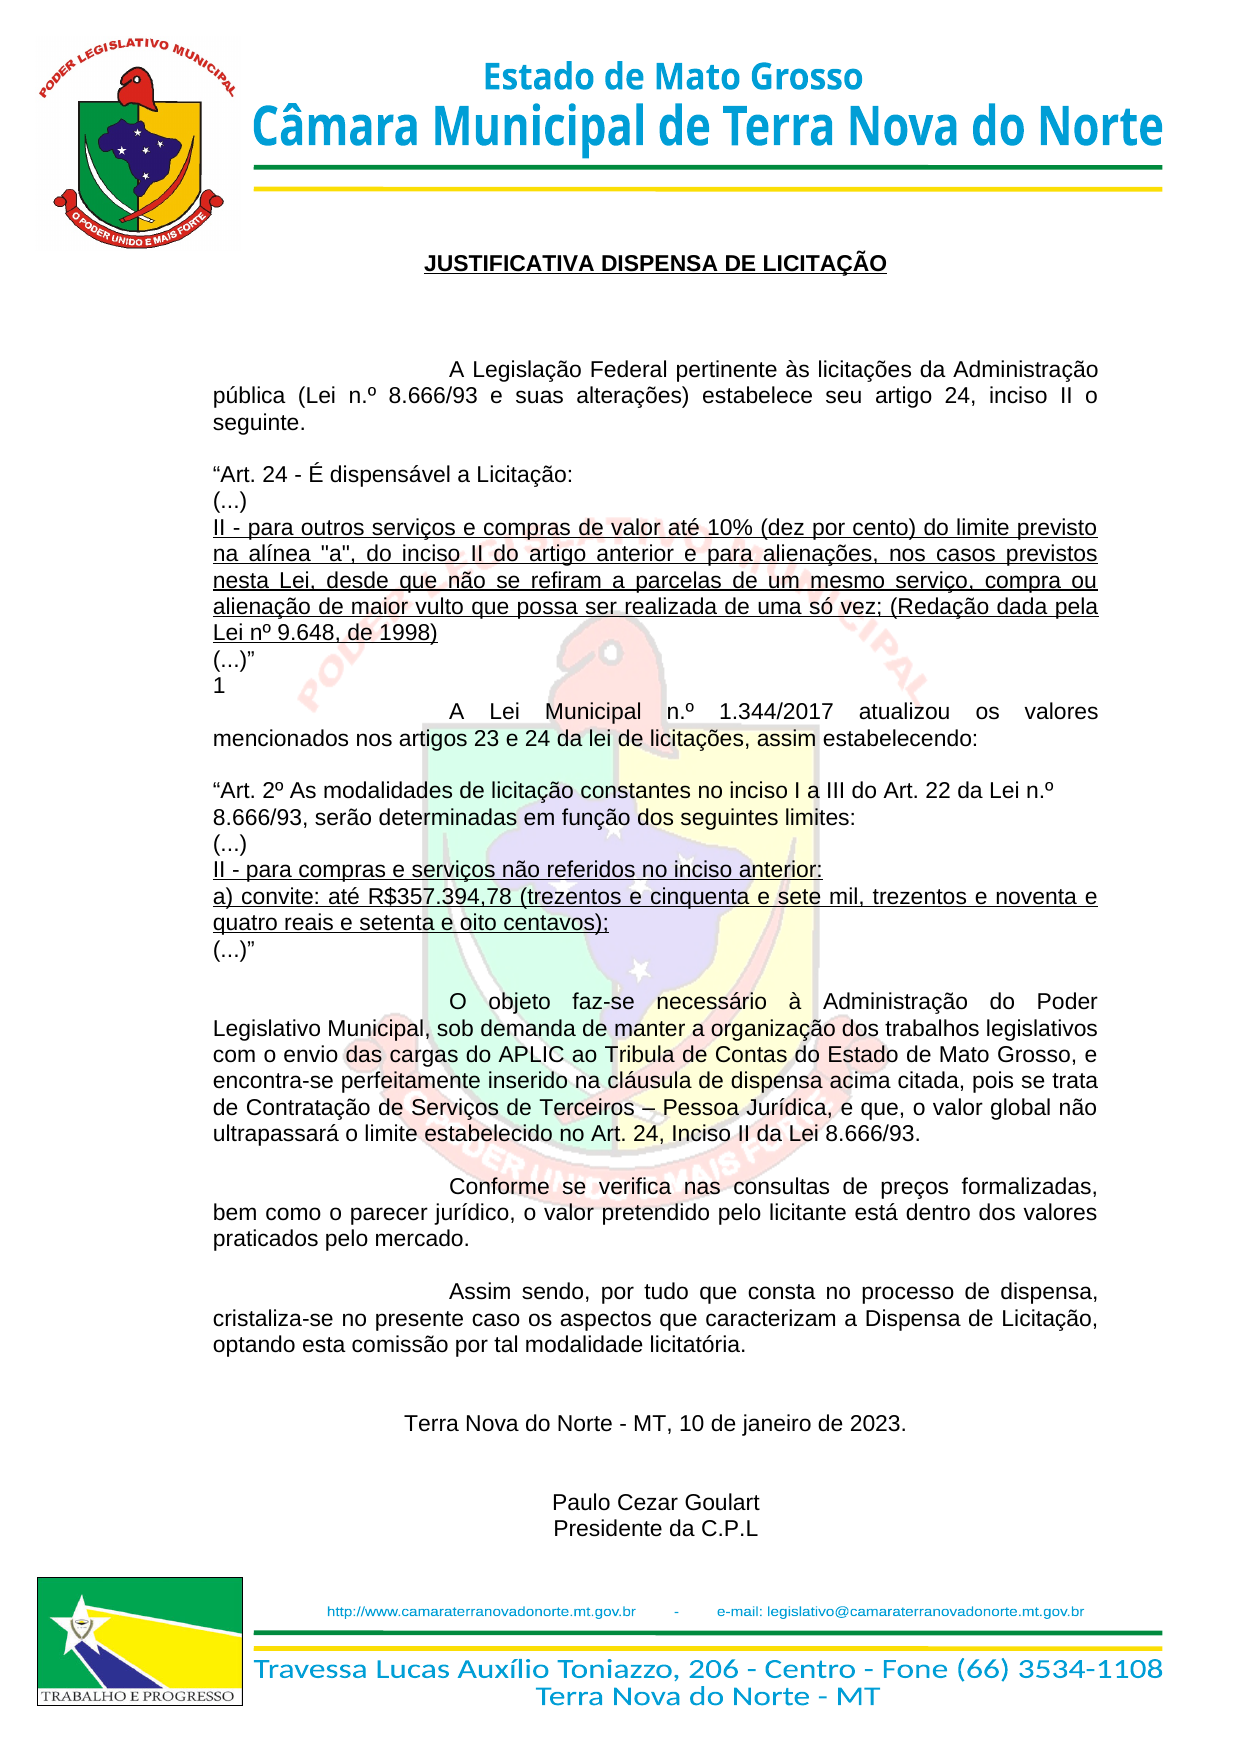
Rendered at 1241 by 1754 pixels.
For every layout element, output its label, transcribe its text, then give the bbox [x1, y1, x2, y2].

picture [35, 36, 241, 251]
text 1 [213, 672, 284, 698]
text Conforme se verifica nas consultas de preços formalizadas, bem como o parecer jurídico, o valor pretendido pelo licitante está dentro dos valores praticados pelo mercado. [213, 1173, 1098, 1252]
text “Art. 2º As modalidades de licitação constantes no inciso I a III do Art. 22 da Lei n.º 8.666/93, serão determinadas em função dos seguintes limites: [213, 777, 284, 830]
text (...) [213, 830, 284, 856]
text Presidente da C.P.L [213, 1515, 1098, 1542]
text (...)” [213, 646, 284, 672]
text “Art. 24 - É dispensável a Licitação: [213, 461, 1098, 487]
text [947, 830, 1098, 856]
text a) convite: até R$357.394,78 (trezentos e cinquenta e sete mil, trezentos e noventa e quatro reais e setenta e oito centavos); [947, 883, 1098, 906]
text [947, 646, 1098, 672]
text (...)” [213, 936, 284, 962]
text “Art. 2º As modalidades de licitação constantes no inciso I a III do Art. 22 da Lei n.º 8.666/93, serão determinadas em função dos seguintes limites: [947, 777, 1098, 830]
text (...) [213, 487, 1098, 514]
text Paulo Cezar Goulart [213, 1489, 1098, 1515]
picture [836, 1606, 849, 1613]
picture [38, 1578, 242, 1705]
text JUSTIFICATIVA DISPENSA DE LICITAÇÃO [213, 250, 1098, 277]
text Terra Nova do Norte - MT, 10 de janeiro de 2023. [213, 1410, 1098, 1436]
text II - para compras e serviços não referidos no inciso anterior: [213, 856, 284, 879]
text Assim sendo, por tudo que consta no processo de dispensa, cristaliza-se no presente caso os aspectos que caracterizam a Dispensa de Licitação, optando esta comissão por tal modalidade licitatória. [213, 1278, 1098, 1357]
text [947, 672, 1098, 698]
text [947, 936, 1098, 962]
text O objeto faz-se necessário à Administração do Poder Legislativo Municipal, sob demanda de manter a organização dos trabalhos legislativos com o envio das cargas do APLIC ao Tribula de Contas do Estado de Mato Grosso, e encontra-se perfeitamente inserido na cláusula de dispensa acima citada, pois se trata de Contratação de Serviços de Terceiros – Pessoa Jurídica, e que, o valor global não ultrapassará o limite estabelecido no Art. 24, Inciso II da Lei 8.666/93. [213, 988, 284, 1146]
text A Lei Municipal n.º 1.344/2017 atualizou os valores mencionados nos artigos 23 e 24 da lei de licitações, assim estabelecendo: [947, 698, 1098, 751]
text a) convite: até R$357.394,78 (trezentos e cinquenta e sete mil, trezentos e noventa e quatro reais e setenta e oito centavos); [947, 907, 1098, 936]
text A Lei Municipal n.º 1.344/2017 atualizou os valores mencionados nos artigos 23 e 24 da lei de licitações, assim estabelecendo: [213, 698, 284, 751]
text O objeto faz-se necessário à Administração do Poder Legislativo Municipal, sob demanda de manter a organização dos trabalhos legislativos com o envio das cargas do APLIC ao Tribula de Contas do Estado de Mato Grosso, e encontra-se perfeitamente inserido na cláusula de dispensa acima citada, pois se trata de Contratação de Serviços de Terceiros – Pessoa Jurídica, e que, o valor global não ultrapassará o limite estabelecido no Art. 24, Inciso II da Lei 8.666/93. [947, 988, 1098, 1146]
text A Legislação Federal pertinente às licitações da Administração pública (Lei n.º 8.666/93 e suas alterações) estabelece seu artigo 24, inciso II o seguinte. [213, 356, 1098, 435]
text II - para compras e serviços não referidos no inciso anterior: [947, 856, 1098, 883]
